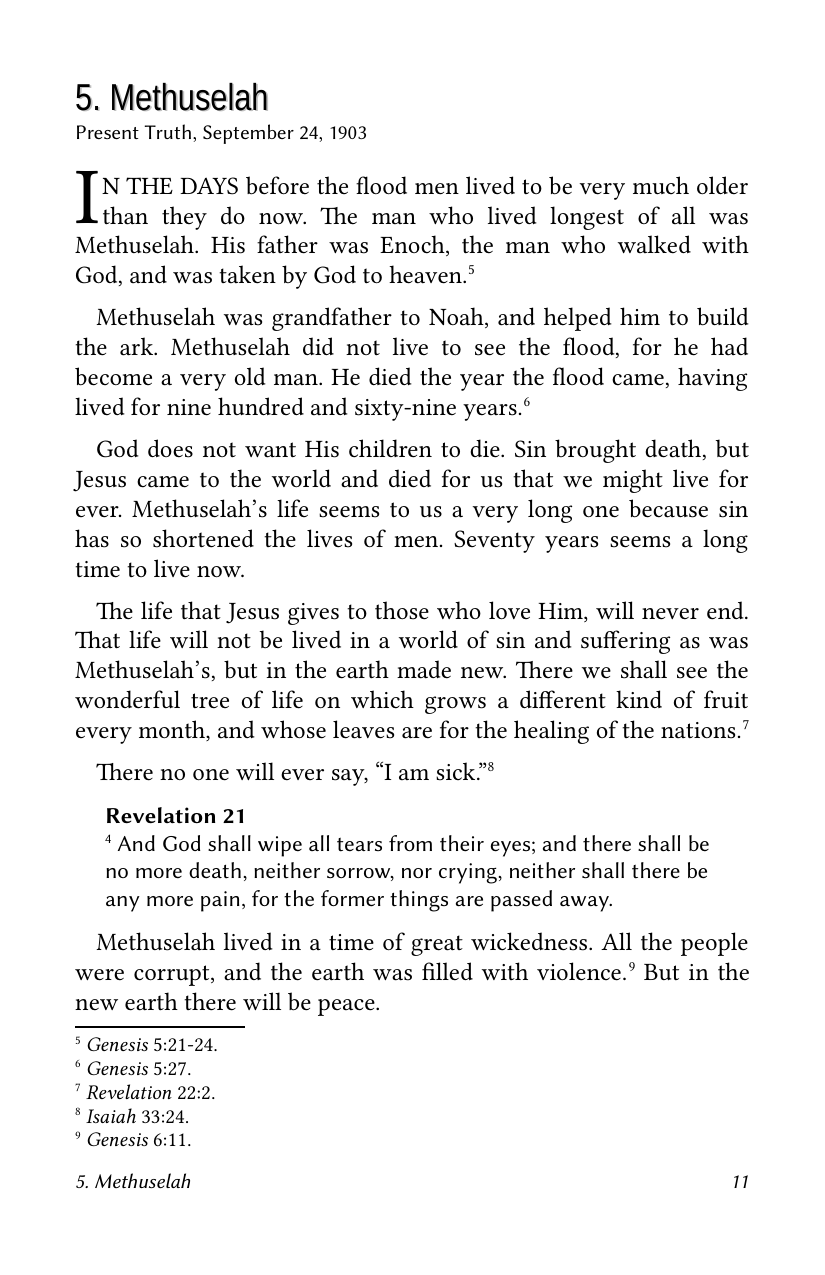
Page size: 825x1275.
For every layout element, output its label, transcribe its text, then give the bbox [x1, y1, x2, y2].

text Genesis 5:27. [75, 1057, 750, 1081]
text Present Truth, September 24, 1903 [75, 121, 750, 145]
text Revelation 22:2. [75, 1081, 750, 1104]
text The life that Jesus gives to those who love Him, will never end. That life will not be lived in a world of sin and suffering as was Methuselah’s, but in the earth made new. There we shall see the wonderful tree of life on which grows a different kind of fruit every month, and whose leaves are for the healing of the nations. [75, 597, 750, 745]
text Isaiah 33:24. [75, 1104, 750, 1128]
title Methuselah [75, 75, 750, 118]
text IN THE DAYS before the flood men lived to be very much older than they do now. The man who lived longest of all was Methuselah. His father was Enoch, the man who walked with God, and was taken by God to heaven. [75, 172, 750, 290]
text Genesis 6:11. [75, 1128, 750, 1152]
text Methuselah was grandfather to Noah, and helped him to build the ark. Methuselah did not live to see the flood, for he had become a very old man. He died the year the flood came, having lived for nine hundred and sixty-nine years. [75, 303, 750, 422]
text God does not want His children to die. Sin brought death, but Jesus came to the world and died for us that we might live for ever. Methuselah’s life seems to us a very long one because sin has so shortened the lives of men. Seventy years seems a long time to live now. [75, 435, 750, 583]
text Genesis 5:21-24. [75, 1033, 750, 1057]
text Revelation 21 [105, 803, 750, 829]
text 4 And God shall wipe all tears from their eyes; and there shall be no more death, neither sorrow, nor crying, neither shall there be any more pain, for the former things are passed away. [105, 831, 720, 912]
text Methuselah lived in a time of great wickedness. All the people were corrupt, and the earth was filled with violence. But in the new earth there will be peace. [75, 928, 750, 1016]
text There no one will ever say, “I am sick.” [75, 758, 750, 787]
